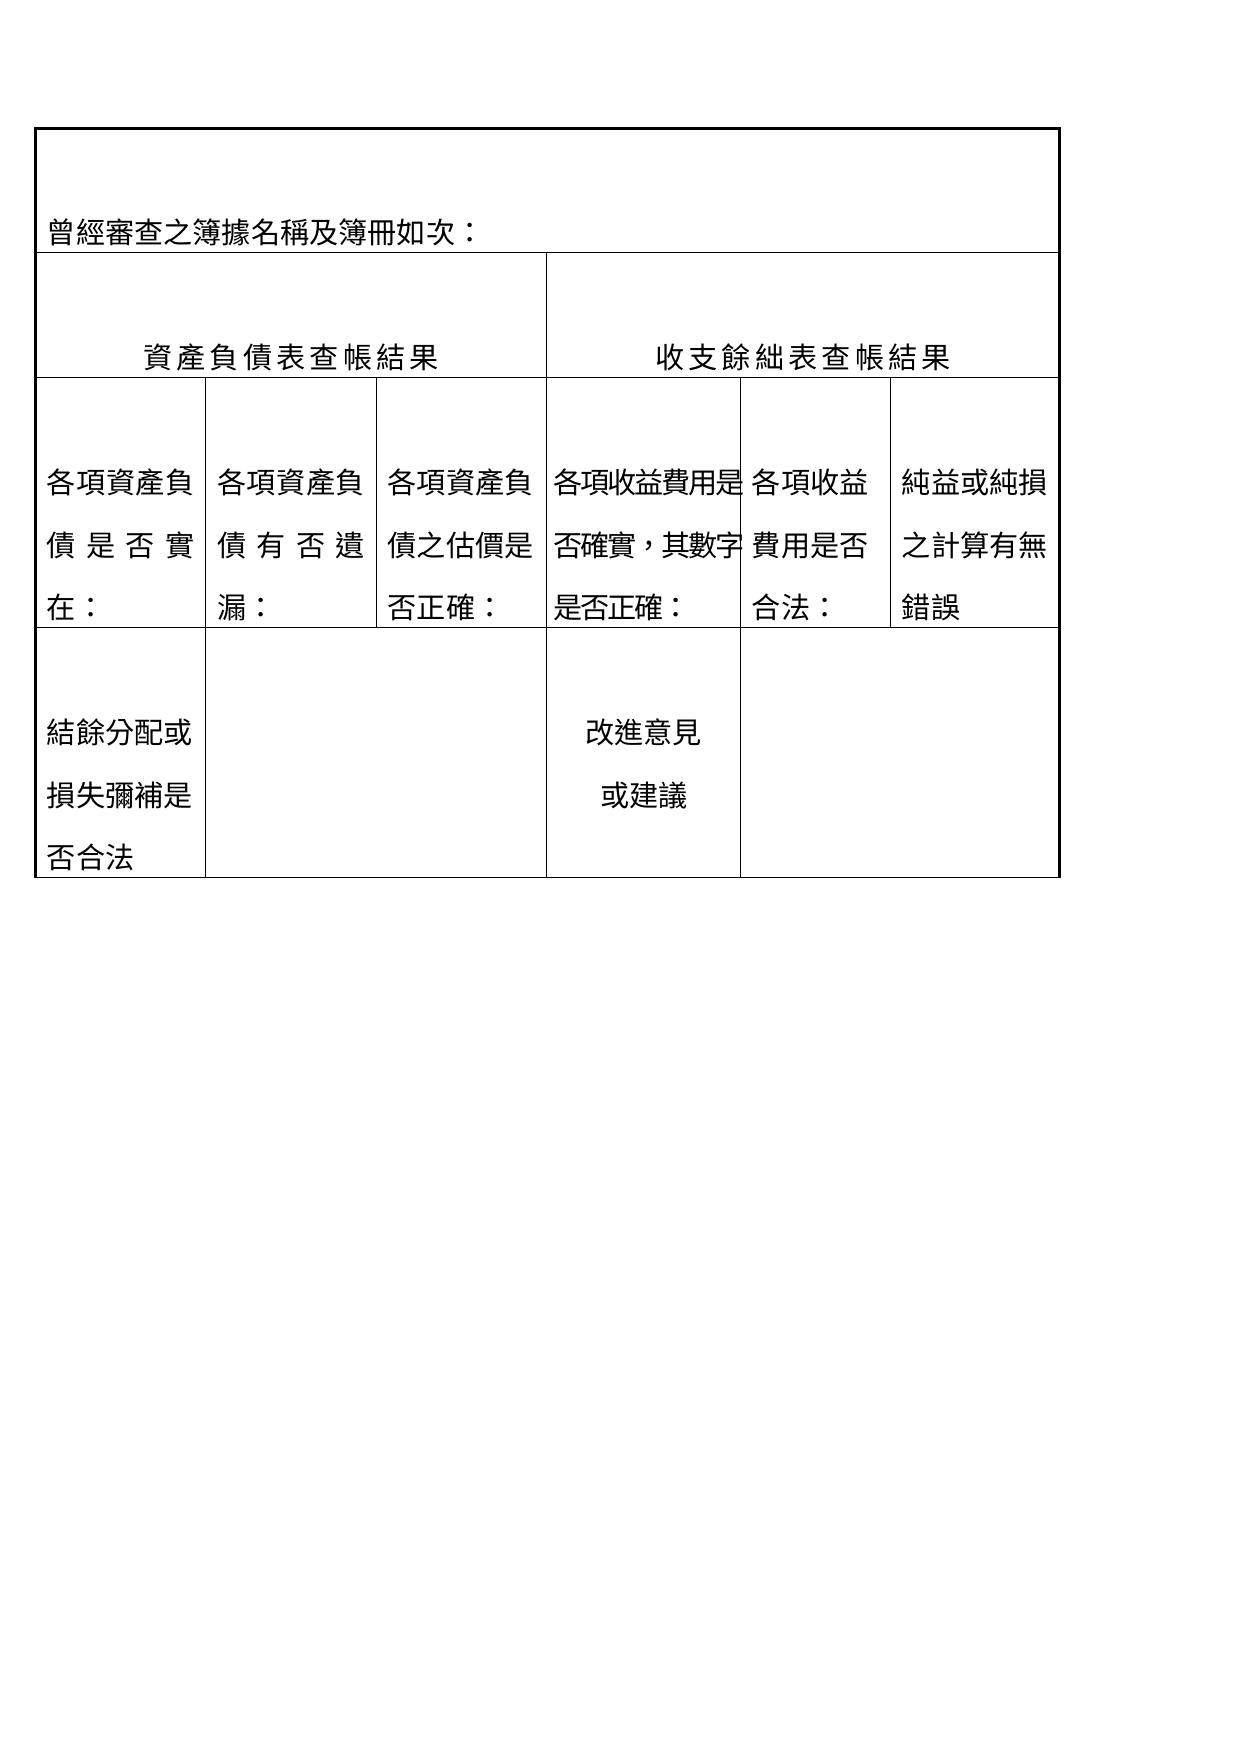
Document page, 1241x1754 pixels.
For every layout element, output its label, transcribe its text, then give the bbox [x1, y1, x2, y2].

table_cell 改進意見 或建議 [547, 628, 740, 877]
table_header 曾經審查之簿據名稱及簿冊如次： [37, 130, 1058, 252]
table_cell [741, 628, 1058, 877]
table_cell 各項收益費用是否合法： [741, 378, 890, 627]
table_cell 各項資產負債是否實在： [37, 378, 205, 627]
table_cell 各項資產負債之估價是否正確： [377, 378, 546, 627]
table_cell 結餘分配或損失彌補是否合法 [37, 628, 205, 877]
table_cell 各項收益費用是否確實，其數字 是否正確： [547, 378, 740, 627]
table_cell 收支餘絀表查帳結果 [547, 253, 1058, 377]
table_cell [206, 628, 546, 877]
table_cell 各項資產負債有否遺漏： [206, 378, 376, 627]
table_cell 純益或純損之計算有無錯誤 [891, 378, 1058, 627]
table_cell 資產負債表查帳結果 [37, 253, 546, 377]
